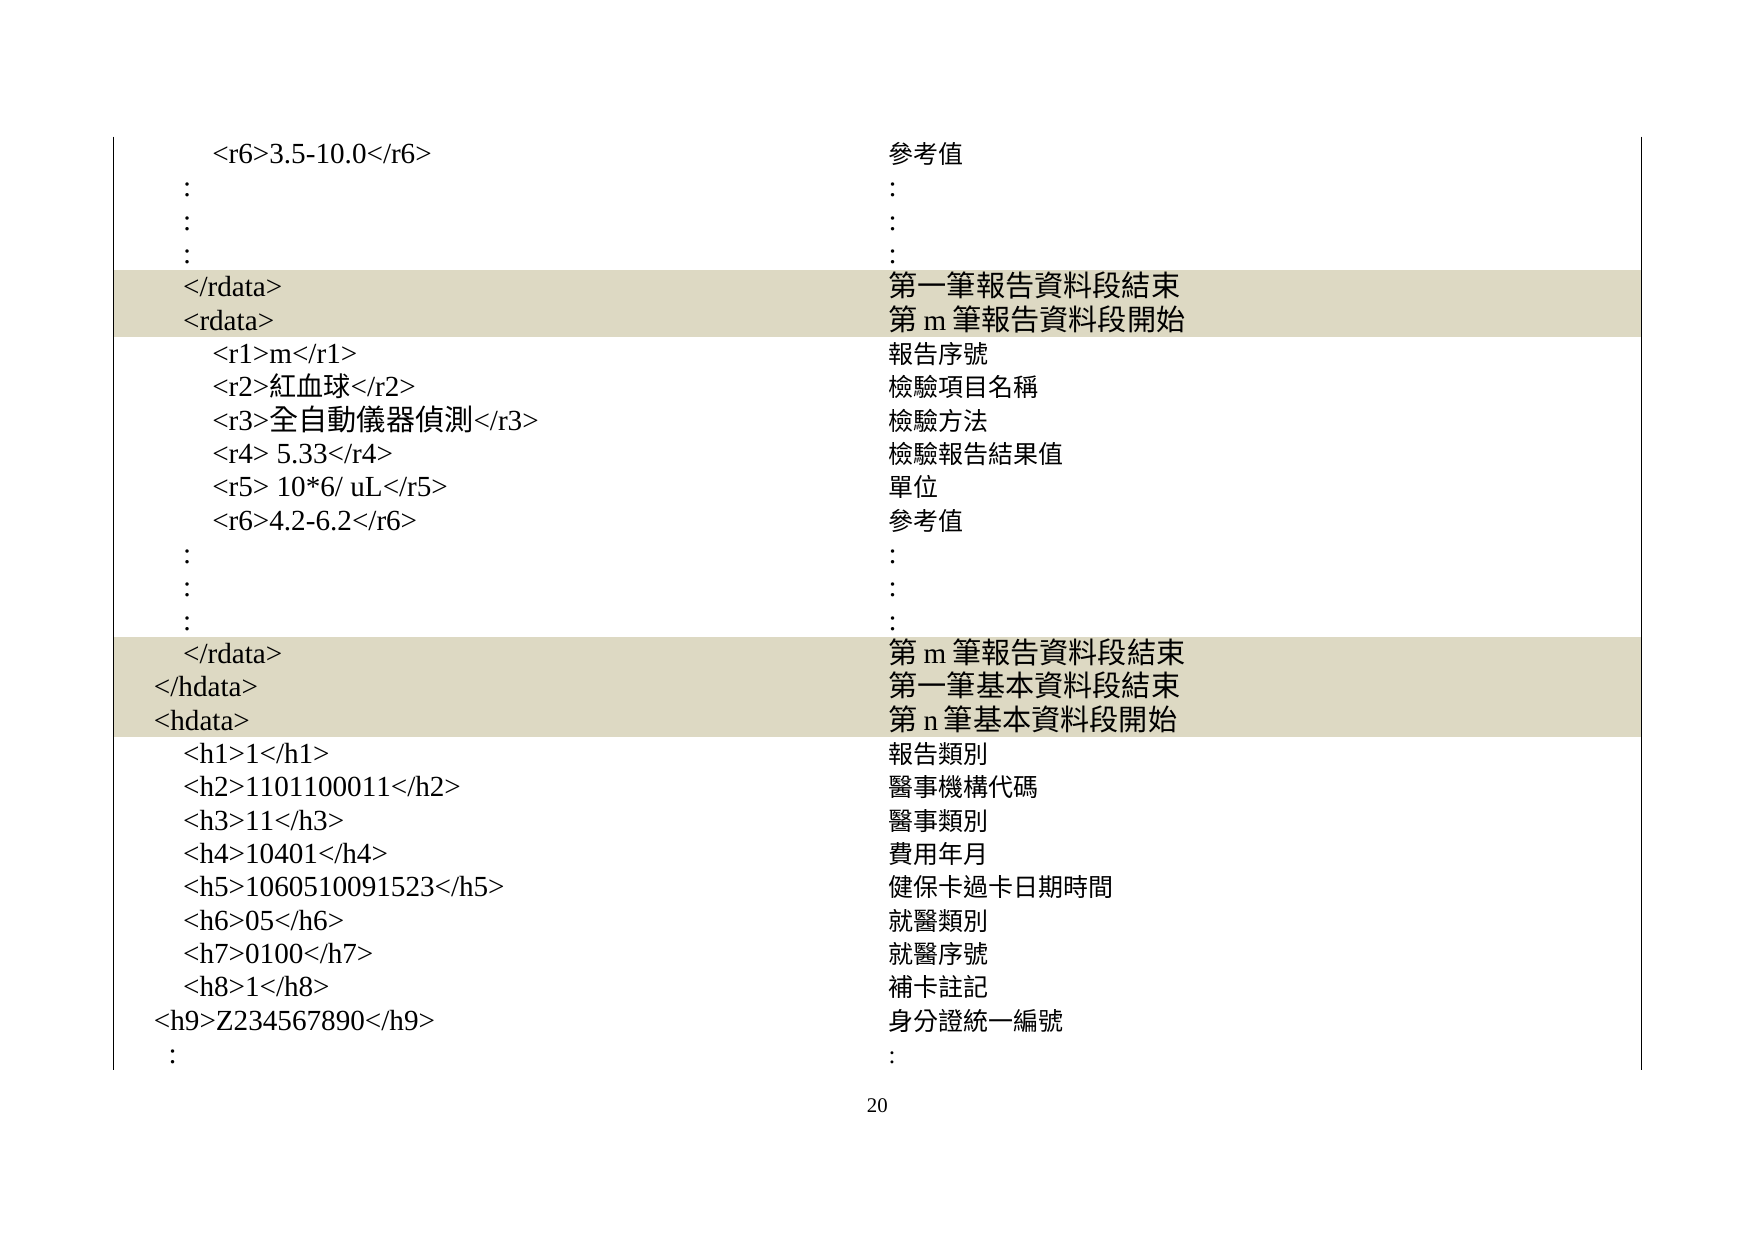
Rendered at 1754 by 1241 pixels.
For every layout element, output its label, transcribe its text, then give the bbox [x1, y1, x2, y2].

table_cell 報告類別 醫事機構代碼 醫事類別 費用年月 健保卡過卡日期時間 就醫類別 就醫序號 補卡註記 身分證統一編號 : [877, 737, 1641, 1070]
table_cell <r6>3.5-10.0</r6> : : : [114, 137, 877, 270]
table_cell <rdata> [114, 303, 877, 337]
table_cell 第一筆基本資料段結束 [877, 670, 1641, 703]
table_cell <r1>m</r1> <r2>紅血球</r2> <r3>全自動儀器偵測</r3> <r4> 5.33</r4> <r5> 10*6/ uL</r5> <r6>4.2-6.2</r6> : : : [114, 337, 877, 637]
table_cell <h1>1</h1> <h2>1101100011</h2> <h3>11</h3> <h4>10401</h4> <h5>1060510091523</h5> <h6>05</h6> <h7>0100</h7> <h8>1</h8> <h9>Z234567890</h9> : [114, 737, 877, 1070]
table_cell </rdata> [114, 270, 877, 303]
table_cell </hdata> [114, 670, 877, 703]
table_cell </rdata> [114, 637, 877, 670]
table_cell 第一筆報告資料段結束 [877, 270, 1641, 303]
table_cell 報告序號 檢驗項目名稱 檢驗方法 檢驗報告結果值 單位 參考值 : : : [877, 337, 1641, 637]
table_cell 第m筆報告資料段開始 [877, 303, 1641, 337]
table_cell 第n筆基本資料段開始 [877, 703, 1641, 737]
table_cell 第m筆報告資料段結束 [877, 637, 1641, 670]
table_cell 參考值 : : : [877, 137, 1641, 270]
table_cell <hdata> [114, 703, 877, 737]
